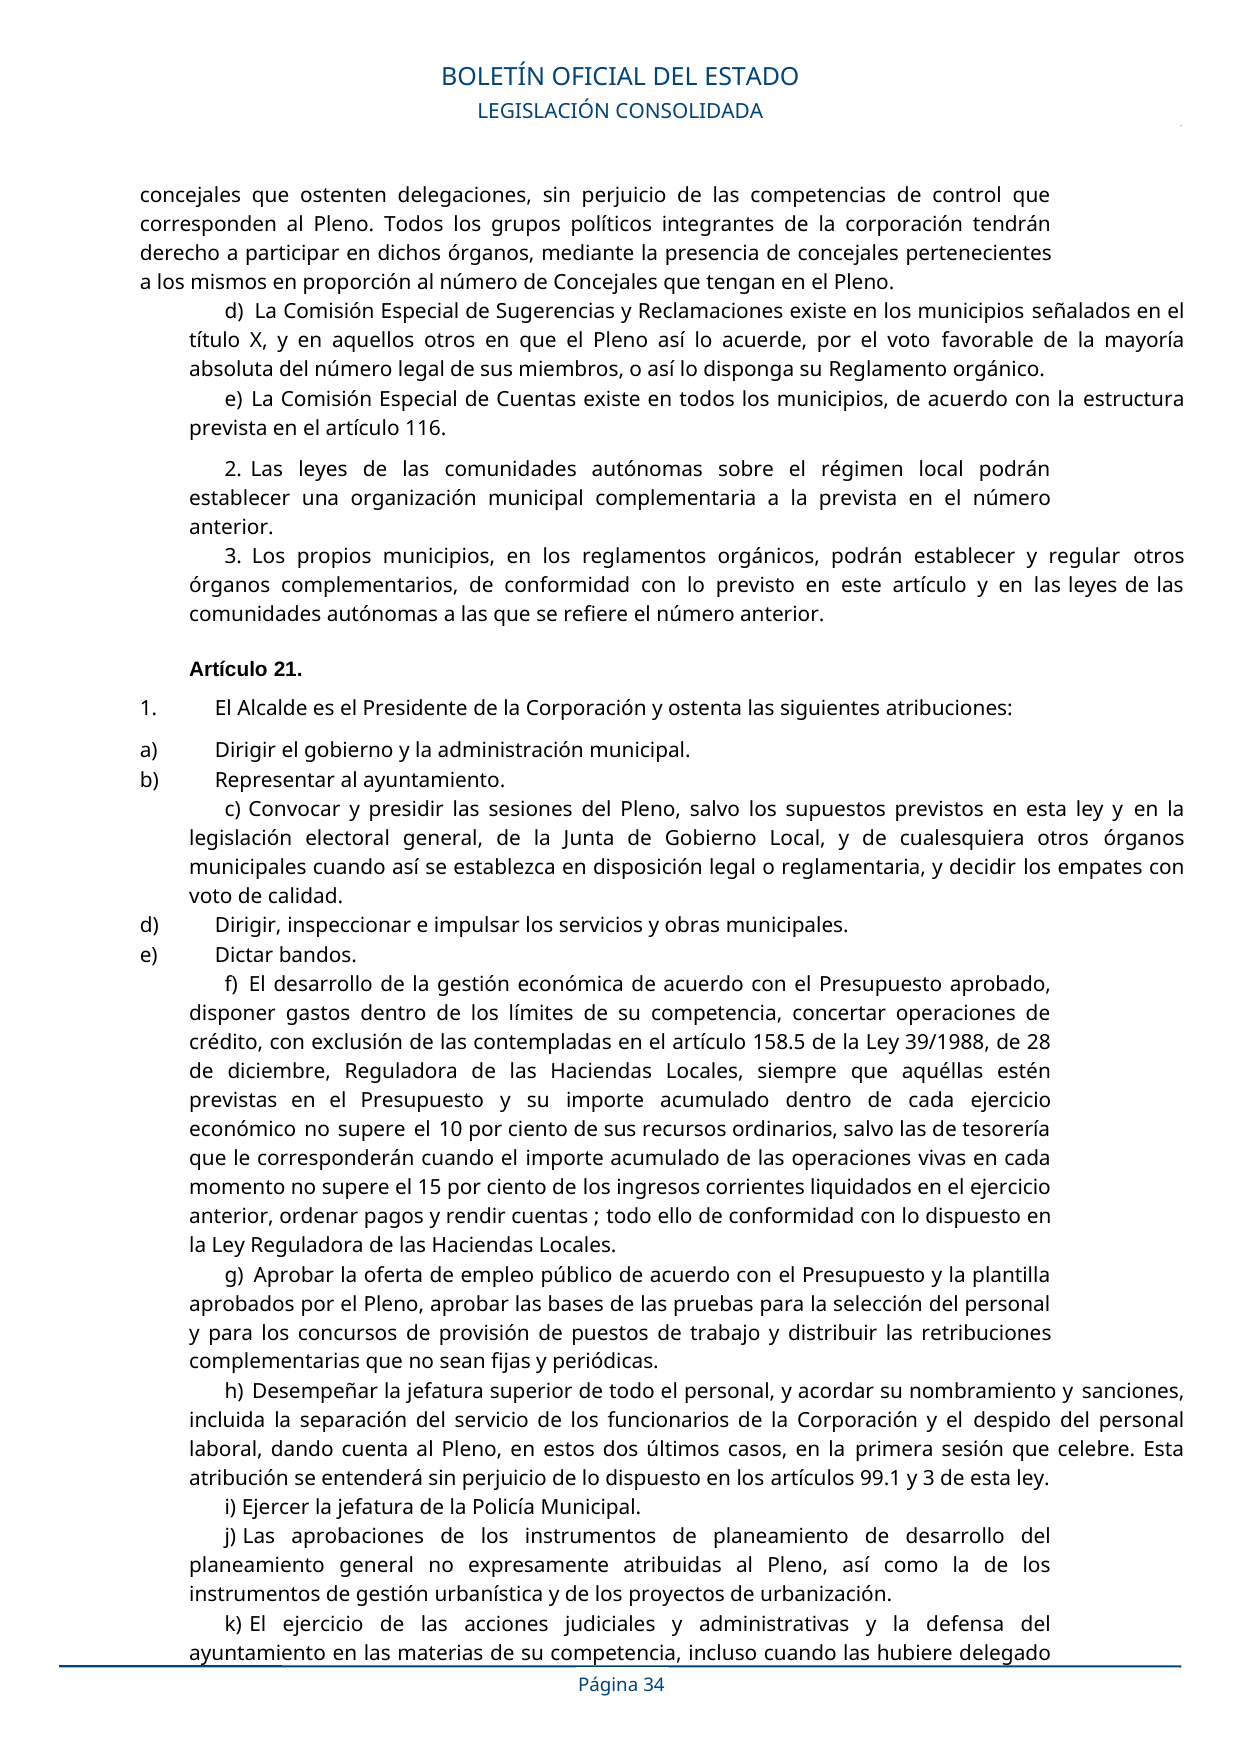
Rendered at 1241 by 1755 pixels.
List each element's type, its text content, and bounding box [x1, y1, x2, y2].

list Las leyes de las comunidades autónomas sobre el régimen local podrán establecer una organización municipal complementaria a la prevista en el número anterior. [189, 454, 1052, 541]
list Dirigir, inspeccionar e impulsar los servicios y obras municipales. [139, 910, 1184, 939]
list Los propios municipios, en los reglamentos orgánicos, podrán establecer y regular otros órganos complementarios, de conformidad con lo previsto en este artículo y en las leyes de las comunidades autónomas a las que se refiere el número anterior. [189, 541, 1184, 628]
list Ejercer la jefatura de la Policía Municipal. [224, 1492, 1184, 1521]
list Dirigir el gobierno y la administración municipal. [139, 735, 1184, 764]
list Aprobar la oferta de empleo público de acuerdo con el Presupuesto y la plantilla aprobados por el Pleno, aprobar las bases de las pruebas para la selección del personal y para los concursos de provisión de puestos de trabajo y distribuir las retribuciones complementarias que no sean fijas y periódicas. [189, 1260, 1052, 1375]
list Dictar bandos. [139, 940, 1184, 968]
list El Alcalde es el Presidente de la Corporación y ostenta las siguientes atribuciones: [139, 693, 1184, 722]
text concejales que ostenten delegaciones, sin perjuicio de las competencias de control que corresponden al Pleno. Todos los grupos políticos integrantes de la corporación tendrán derecho a participar en dichos órganos, mediante la presencia de concejales pertenecientes a los mismos en proporción al número de Concejales que tengan en el Pleno. [139, 180, 1052, 296]
list El desarrollo de la gestión económica de acuerdo con el Presupuesto aprobado, disponer gastos dentro de los límites de su competencia, concertar operaciones de crédito, con exclusión de las contempladas en el artículo 158.5 de la Ley 39/1988, de 28 de diciembre, Reguladora de las Haciendas Locales, siempre que aquéllas estén previstas en el Presupuesto y su importe acumulado dentro de cada ejercicio económico no supere el 10 por ciento de sus recursos ordinarios, salvo las de tesorería que le corresponderán cuando el importe acumulado de las operaciones vivas en cada momento no supere el 15 por ciento de los ingresos corrientes liquidados en el ejercicio anterior, ordenar pagos y rendir cuentas ; todo ello de conformidad con lo dispuesto en la Ley Reguladora de las Haciendas Locales. [189, 969, 1052, 1258]
list Las aprobaciones de los instrumentos de planeamiento de desarrollo del planeamiento general no expresamente atribuidas al Pleno, así como la de los instrumentos de gestión urbanística y de los proyectos de urbanización. [189, 1522, 1052, 1608]
list La Comisión Especial de Cuentas existe en todos los municipios, de acuerdo con la estructura prevista en el artículo 116. [189, 384, 1184, 441]
list Convocar y presidir las sesiones del Pleno, salvo los supuestos previstos en esta ley y en la legislación electoral general, de la Junta de Gobierno Local, y de cualesquiera otros órganos municipales cuando así se establezca en disposición legal o reglamentaria, y decidir los empates con voto de calidad. [189, 794, 1184, 909]
list El ejercicio de las acciones judiciales y administrativas y la defensa del ayuntamiento en las materias de su competencia, incluso cuando las hubiere delegado [189, 1609, 1052, 1665]
list Representar al ayuntamiento. [139, 765, 1184, 793]
list La Comisión Especial de Sugerencias y Reclamaciones existe en los municipios señalados en el título X, y en aquellos otros en que el Pleno así lo acuerde, por el voto favorable de la mayoría absoluta del número legal de sus miembros, o así lo disponga su Reglamento orgánico. [189, 296, 1184, 383]
list Desempeñar la jefatura superior de todo el personal, y acordar su nombramiento y sanciones, incluida la separación del servicio de los funcionarios de la Corporación y el despido del personal laboral, dando cuenta al Pleno, en estos dos últimos casos, en la primera sesión que celebre. Esta atribución se entenderá sin perjuicio de lo dispuesto en los artículos 99.1 y 3 de esta ley. [189, 1376, 1184, 1491]
subtitle Artículo 21. [189, 657, 1184, 681]
